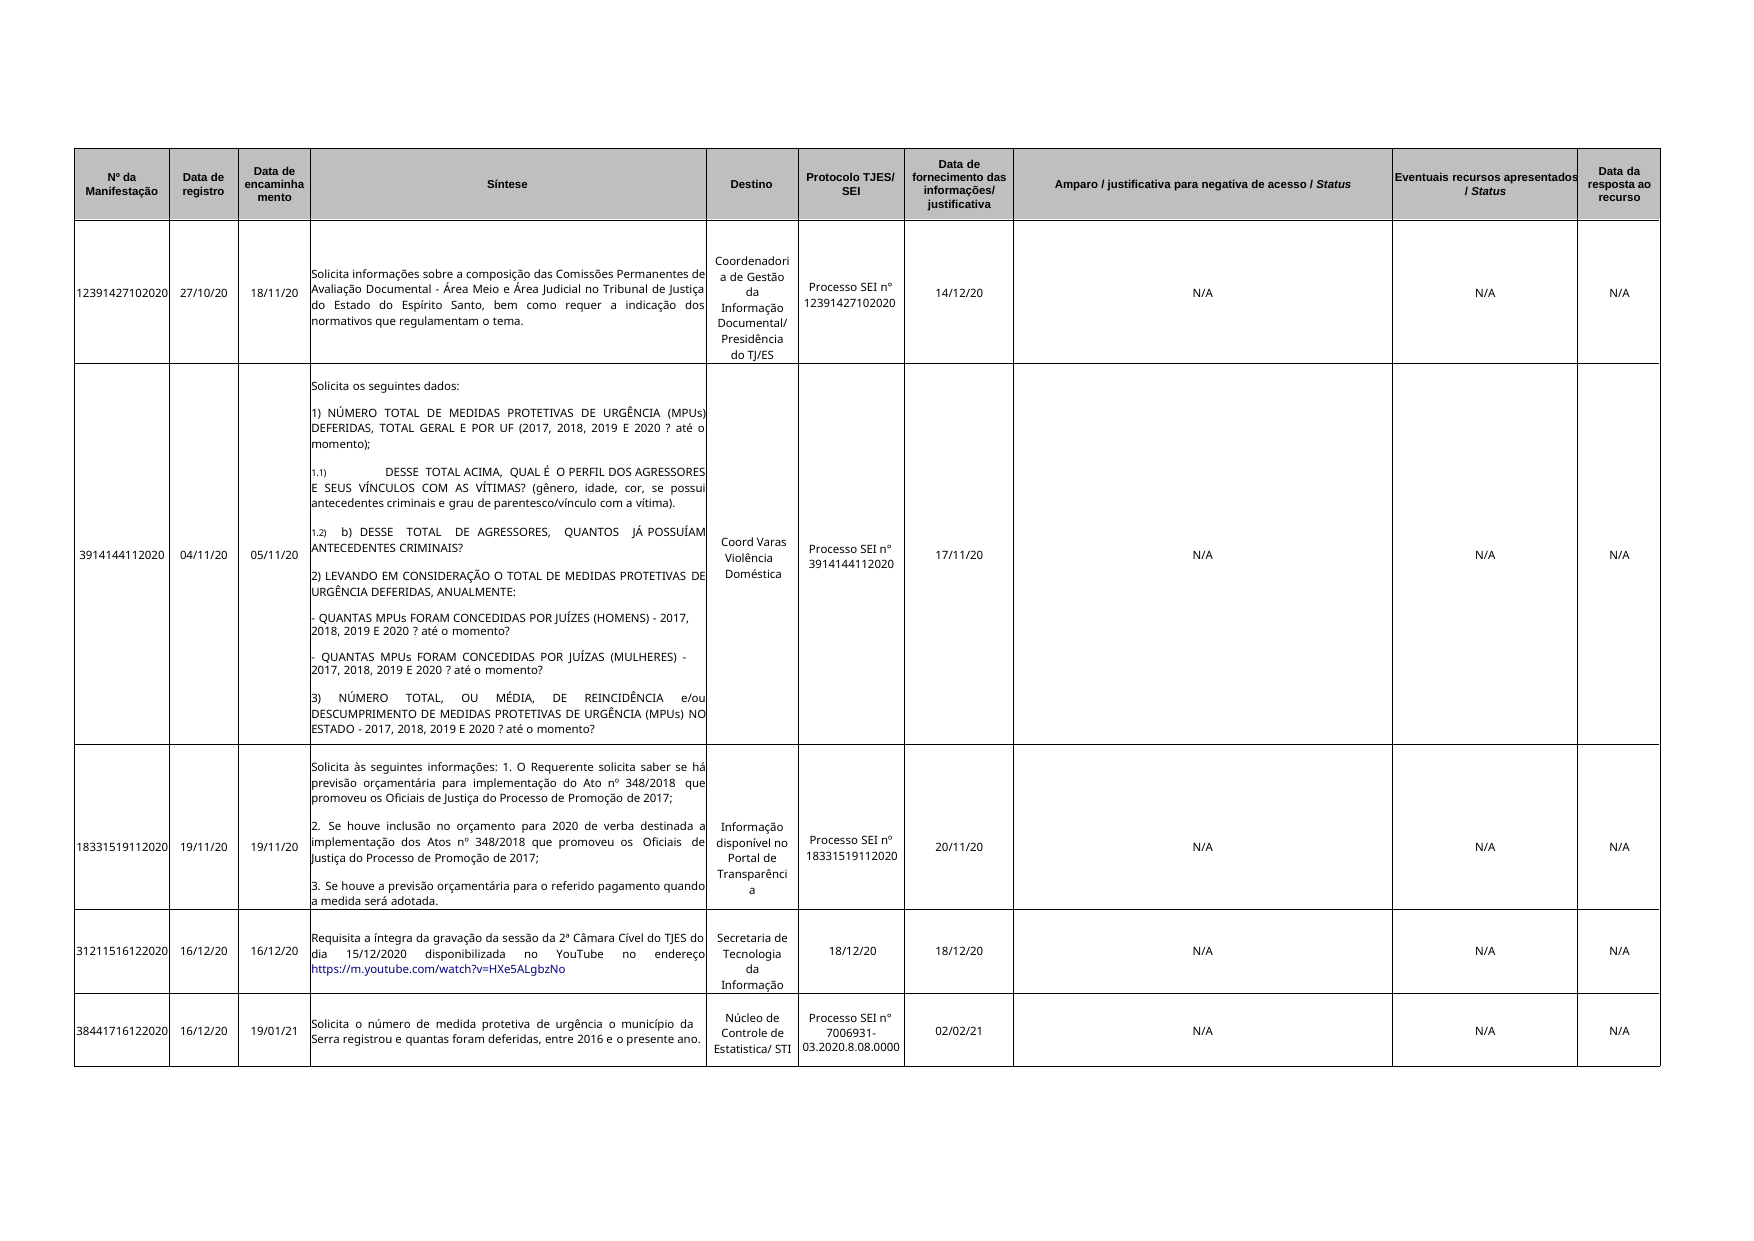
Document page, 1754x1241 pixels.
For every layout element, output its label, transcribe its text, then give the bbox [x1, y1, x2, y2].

table_cell 19/11/20 [239, 745, 310, 909]
table_cell 16/12/20 [239, 910, 310, 993]
table_cell N/A [1014, 221, 1392, 362]
table_cell N/A [1578, 993, 1660, 1066]
table_header Data de registro [170, 149, 238, 219]
table_cell N/A [1578, 744, 1660, 909]
table_cell Núcleo de Controle de Estatistica/ STI [707, 994, 798, 1066]
table_cell N/A [1393, 221, 1577, 362]
table_cell N/A [1393, 994, 1577, 1066]
table_cell Coordenadoria de Gestão da Informação Documental/ Presidência do TJ/ES [707, 221, 798, 362]
table_cell 19/11/20 [170, 745, 238, 909]
table_cell N/A [1393, 910, 1577, 993]
table_header Data de fornecimento das informações/ justificativa [905, 149, 1013, 219]
table_cell 18/12/20 [905, 910, 1013, 993]
table_cell 18331519112020 [75, 745, 169, 909]
table_cell N/A [1393, 745, 1577, 909]
table_header Destino [707, 149, 798, 219]
table_cell Informação disponível no Portal de Transparência [707, 745, 798, 909]
table_cell 14/12/20 [905, 221, 1013, 362]
table_cell Processo SEI n° 7006931- 03.2020.8.08.0000 [799, 994, 904, 1066]
table_cell 31211516122020 [75, 910, 169, 993]
table_cell 04/11/20 [170, 364, 238, 744]
table_header Eventuais recursos apresentados / Status [1393, 149, 1577, 219]
table_cell 38441716122020 [75, 994, 169, 1066]
table_cell N/A [1014, 364, 1392, 744]
table_header Data da resposta ao recurso [1578, 149, 1660, 219]
table_cell N/A [1578, 363, 1660, 744]
table_cell Processo SEI n° 12391427102020 [799, 221, 904, 362]
table_cell 20/11/20 [905, 745, 1013, 909]
table_header Data de encaminha mento [239, 149, 310, 219]
table_header Síntese [311, 149, 706, 219]
table_cell 27/10/20 [170, 221, 238, 362]
table_header Amparo / justificativa para negativa de acesso / Status [1014, 149, 1392, 219]
table_cell Coord Varas Violência Doméstica [707, 364, 798, 744]
table_header Protocolo TJES/ SEI [799, 149, 904, 219]
table_cell 05/11/20 [239, 364, 310, 744]
table_cell 16/12/20 [170, 994, 238, 1066]
table_cell 16/12/20 [170, 910, 238, 993]
table_cell N/A [1014, 910, 1392, 993]
table_cell 19/01/21 [239, 994, 310, 1066]
table_header Nº da Manifestação [75, 149, 169, 219]
table_cell 18/12/20 [799, 910, 904, 993]
table_cell 17/11/20 [905, 364, 1013, 744]
table_cell 02/02/21 [905, 994, 1013, 1066]
table_cell Secretaria de Tecnologia da Informação [707, 910, 798, 993]
table_cell Solicita o número de medida protetiva de urgência o município da Serra registrou e quantas foram deferidas, entre 2016 e o presente ano. [311, 994, 706, 1066]
table_cell 3914144112020 [75, 364, 169, 744]
table_cell N/A [1393, 364, 1577, 744]
table_cell Solicita os seguintes dados: NÚMERO TOTAL DE MEDIDAS PROTETIVAS DE URGÊNCIA (MPUs) DEFERIDAS, TOTAL GERAL E POR UF (2017, 2018, 2019 E 2020 ? até o momento); DESSE TOTAL ACIMA, QUAL É O PERFIL DOS AGRESSORES E SEUS VÍNCULOS COM AS VÍTIMAS? (gênero, idade, cor, se possui antecedentes criminais e grau de parentesco/vínculo com a vítima). b) DESSE TOTAL DE AGRESSORES, QUANTOS JÁ POSSUÍAM ANTECEDENTES CRIMINAIS? 2) LEVANDO EM CONSIDERAÇÃO O TOTAL DE MEDIDAS PROTETIVAS DE URGÊNCIA DEFERIDAS, ANUALMENTE: QUANTAS MPUs FORAM CONCEDIDAS POR JUÍZES (HOMENS) - 2017, 2018, 2019 E 2020 ? até o momento? QUANTAS MPUs FORAM CONCEDIDAS POR JUÍZAS (MULHERES) - 2017, 2018, 2019 E 2020 ? até o momento? 3) NÚMERO TOTAL, OU MÉDIA, DE REINCIDÊNCIA e/ou DESCUMPRIMENTO DE MEDIDAS PROTETIVAS DE URGÊNCIA (MPUs) NO ESTADO - 2017, 2018, 2019 E 2020 ? até o momento? [311, 364, 706, 744]
table_cell N/A [1578, 909, 1660, 993]
table_cell Processo SEI nº 18331519112020 [799, 745, 904, 909]
table_cell 12391427102020 [75, 221, 169, 362]
table_cell Solicita às seguintes informações: 1. O Requerente solicita saber se há previsão orçamentária para implementação do Ato nº 348/2018 que promoveu os Oficiais de Justiça do Processo de Promoção de 2017; Se houve inclusão no orçamento para 2020 de verba destinada a implementação dos Atos nº 348/2018 que promoveu os Oficiais de Justiça do Processo de Promoção de 2017; Se houve a previsão orçamentária para o referido pagamento quando a medida será adotada. [311, 745, 706, 909]
table_cell N/A [1014, 994, 1392, 1066]
table_cell N/A [1578, 220, 1660, 362]
table_cell N/A [1014, 745, 1392, 909]
table_cell Requisita a íntegra da gravação da sessão da 2ª Câmara Cível do TJES do dia 15/12/2020 disponibilizada no YouTube no endereço https://m.youtube.com/watch?v=HXe5ALgbzNo [311, 910, 706, 993]
table_cell Solicita informações sobre a composição das Comissões Permanentes de Avaliação Documental - Área Meio e Área Judicial no Tribunal de Justiça do Estado do Espírito Santo, bem como requer a indicação dos normativos que regulamentam o tema. [311, 221, 706, 362]
table_cell Processo SEI n° 3914144112020 [799, 364, 904, 744]
table_cell 18/11/20 [239, 221, 310, 362]
